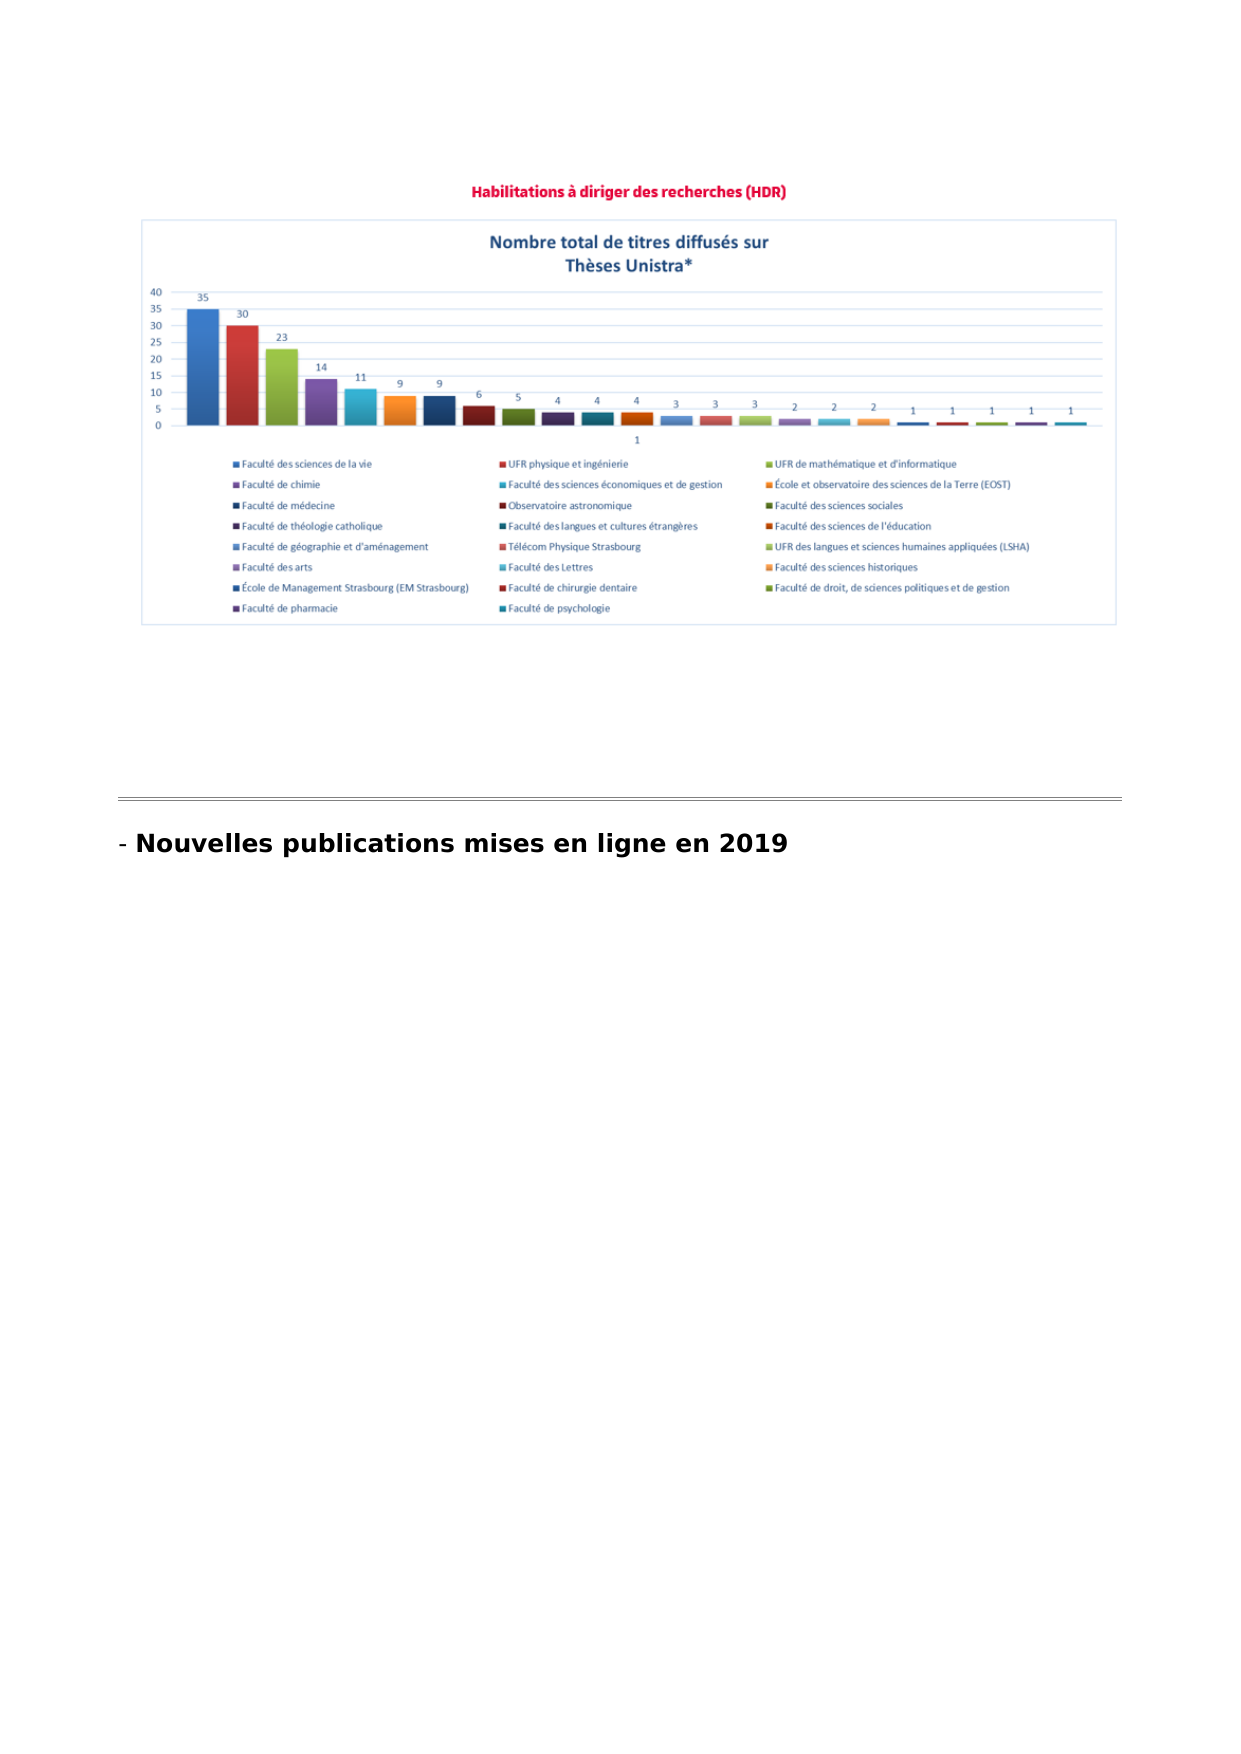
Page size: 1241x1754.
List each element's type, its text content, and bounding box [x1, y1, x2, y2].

picture [118, 118, 1123, 712]
text - Nouvelles publications mises en ligne en 2019 [118, 829, 1122, 858]
